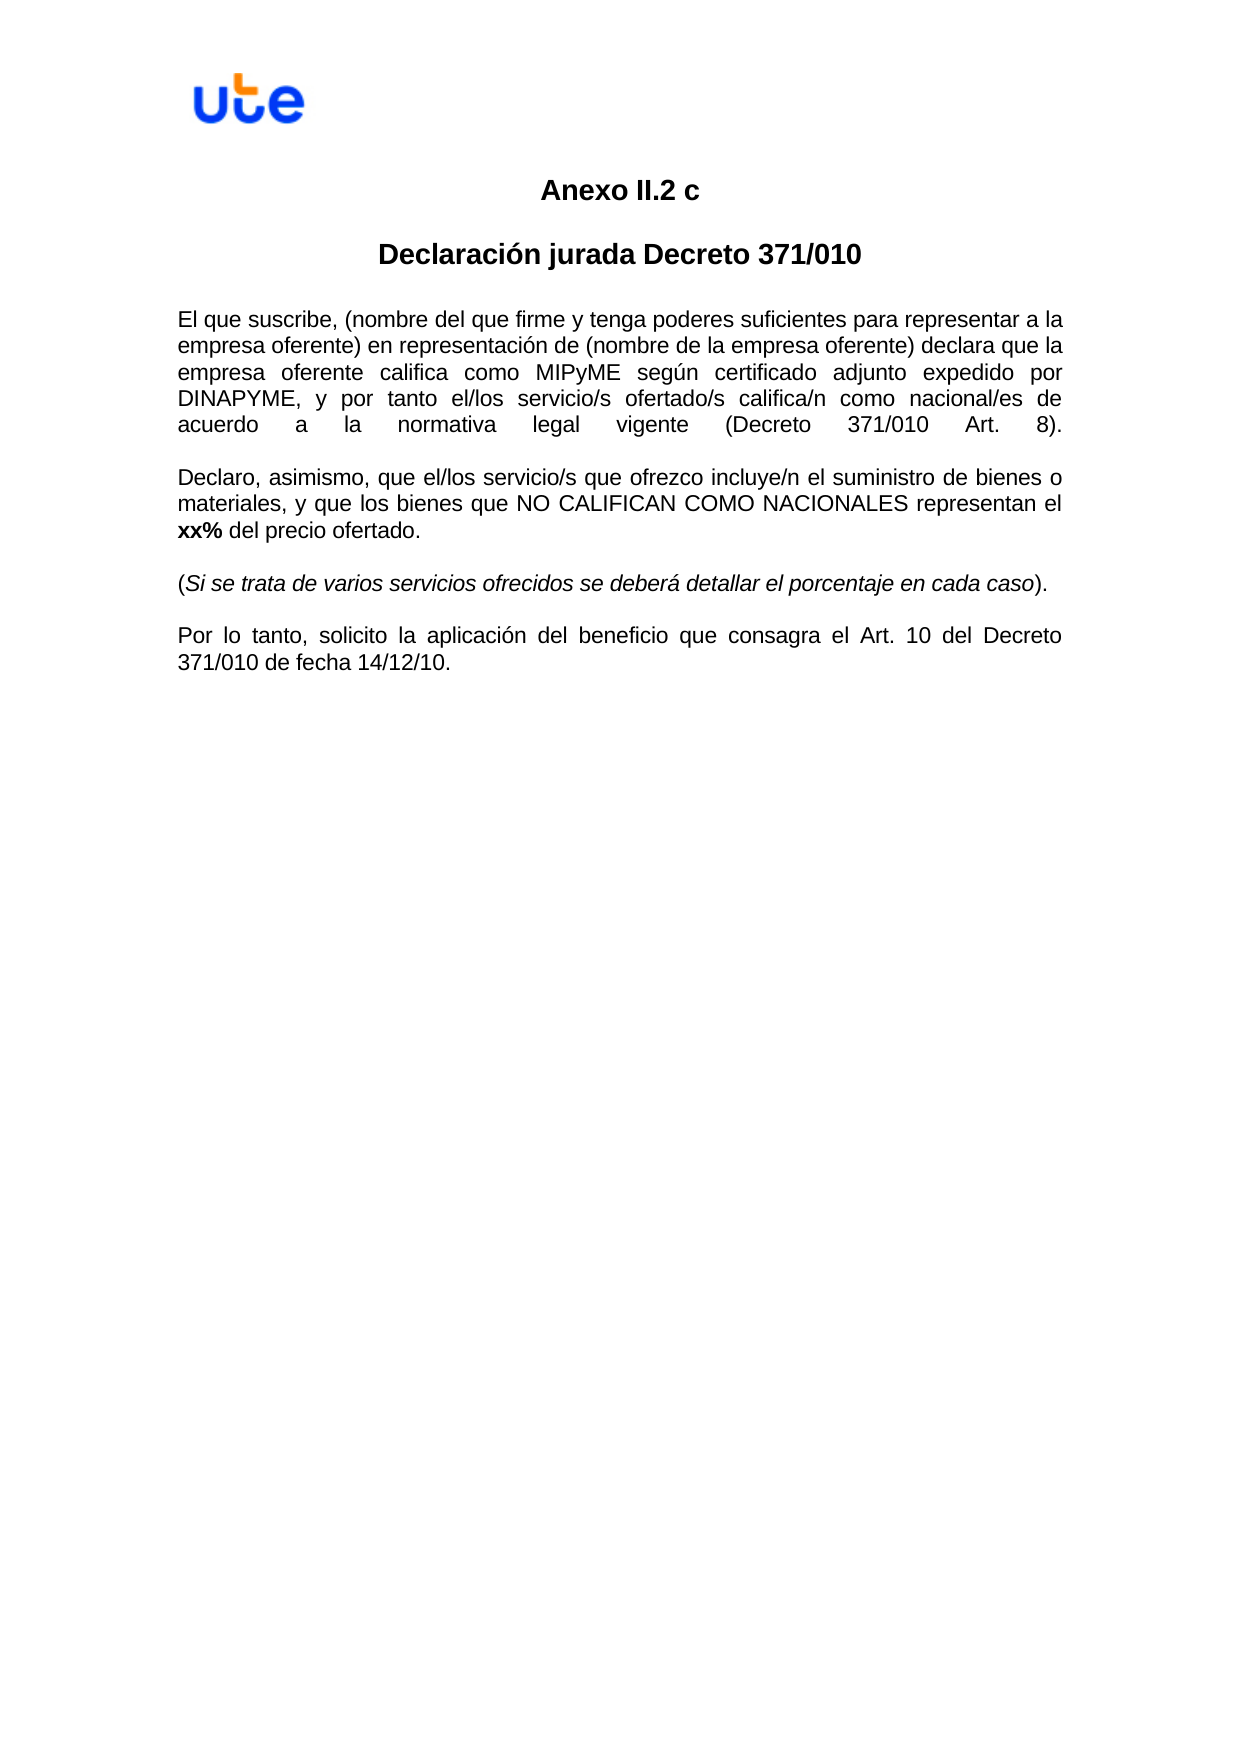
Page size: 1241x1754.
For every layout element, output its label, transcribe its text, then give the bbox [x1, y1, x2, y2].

text Anexo II.2 c [177, 173, 1063, 206]
text Declaración jurada Decreto 371/010 [177, 237, 1063, 271]
text Por lo tanto, solicito la aplicación del beneficio que consagra el Art. 10 del Decreto 371/010 de fecha 14/12/10. [177, 622, 1063, 675]
text El que suscribe, (nombre del que firme y tenga poderes suficientes para representar a la empresa oferente) en representación de (nombre de la empresa oferente) declara que la empresa oferente califica como MIPyME según certificado adjunto expedido por DINAPYME, y por tanto el/los servicio/s ofertado/s califica/n como nacional/es de acuerdo a la normativa legal vigente (Decreto 371/010 Art. 8). [177, 306, 1063, 464]
text Declaro, asimismo, que el/los servicio/s que ofrezco incluye/n el suministro de bienes o materiales, y que los bienes que NO CALIFICAN COMO NACIONALES representan el xx% del precio ofertado. [177, 464, 1063, 543]
text (Si se trata de varios servicios ofrecidos se deberá detallar el porcentaje en cada caso). [177, 569, 1063, 596]
